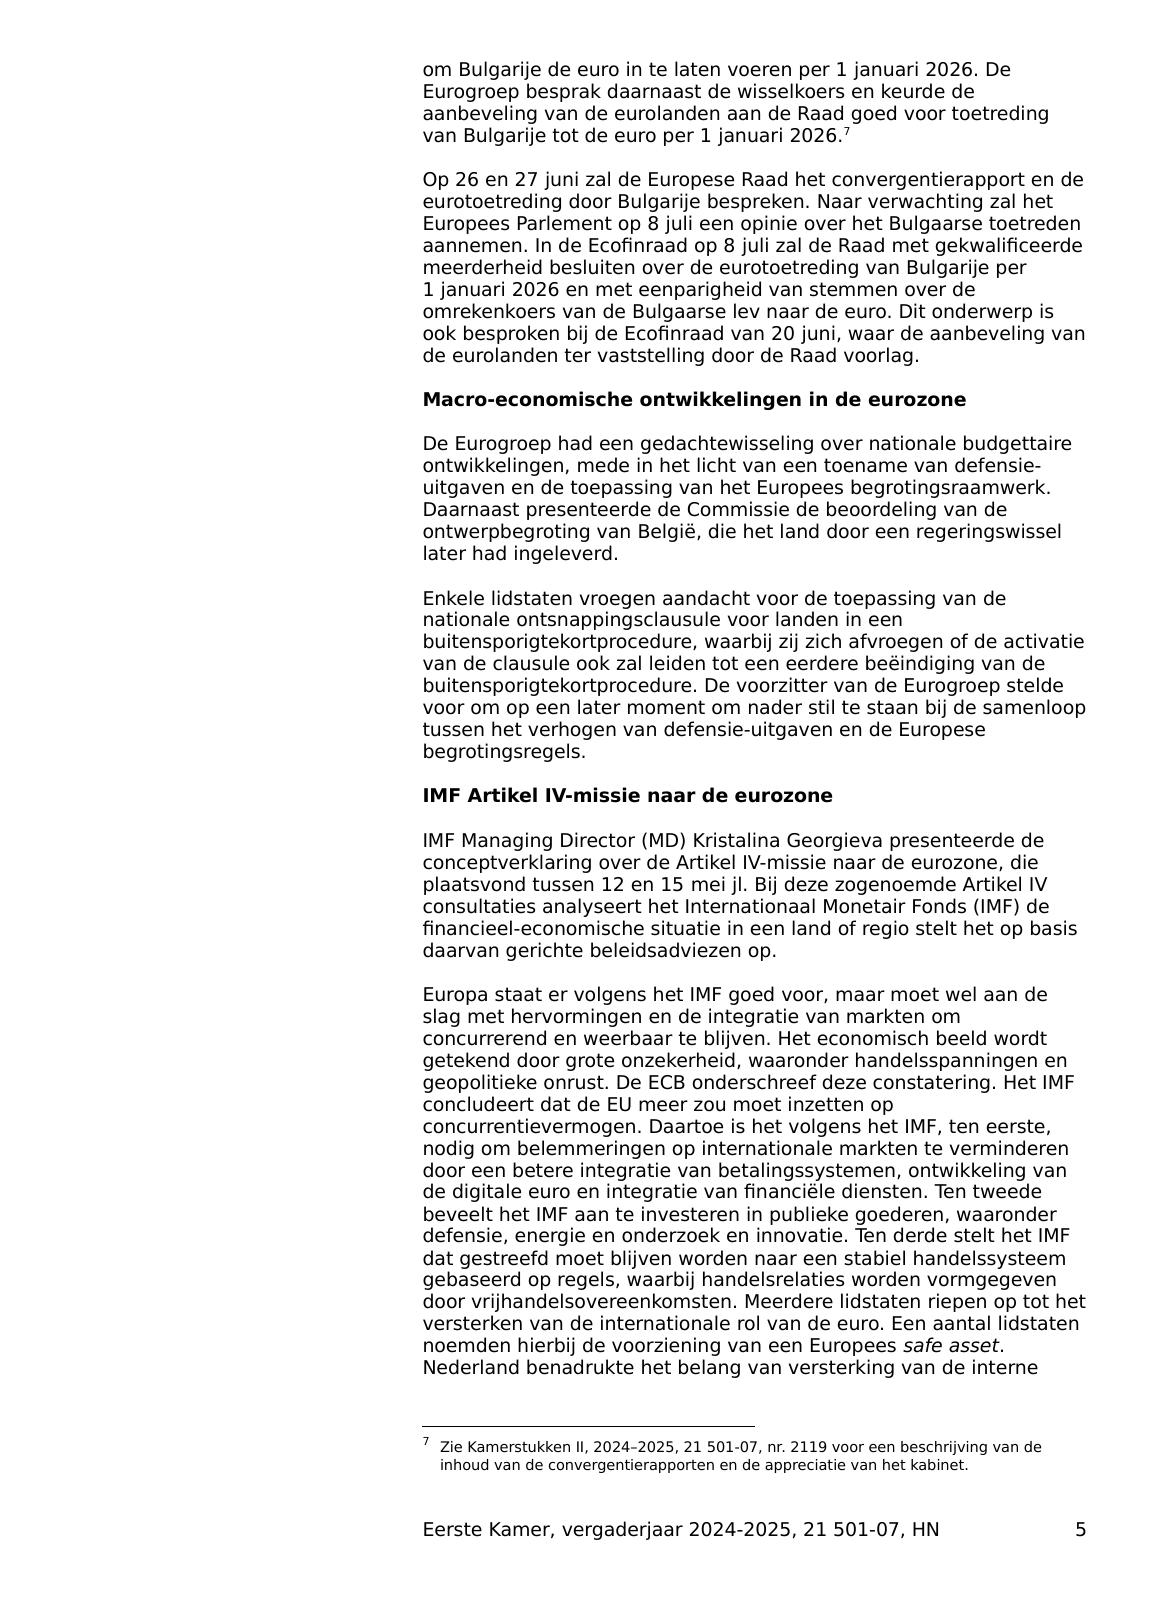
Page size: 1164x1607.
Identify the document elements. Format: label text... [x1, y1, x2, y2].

text Zie Kamerstukken II, 2024–2025, 21 501-07, nr. 2119 voor een beschrijving van de inhoud van de convergentierapporten en de appreciatie van het kabinet. [422, 1435, 1087, 1474]
text Enkele lidstaten vroegen aandacht voor de toepassing van de nationale ontsnappingsclausule voor landen in een buitensporigtekortprocedure, waarbij zij zich afvroegen of de activatie van de clausule ook zal leiden tot een eerdere beëindiging van de buitensporigtekortprocedure. De voorzitter van de Eurogroep stelde voor om op een later moment om nader stil te staan bij de samenloop tussen het verhogen van defensie-uitgaven en de Europese begrotingsregels. [422, 587, 1087, 763]
subtitle Macro-economische ontwikkelingen in de eurozone [422, 389, 1087, 411]
text De Eurogroep had een gedachtewisseling over nationale budgettaire ontwikkelingen, mede in het licht van een toename van defensie-uitgaven en de toepassing van het Europees begrotingsraamwerk. Daarnaast presenteerde de Commissie de beoordeling van de ontwerpbegroting van België, die het land door een regeringswissel later had ingeleverd. [422, 433, 1087, 565]
subtitle IMF Artikel IV-missie naar de eurozone [422, 785, 1087, 807]
text Op 26 en 27 juni zal de Europese Raad het convergentierapport en de eurotoetreding door Bulgarije bespreken. Naar verwachting zal het Europees Parlement op 8 juli een opinie over het Bulgaarse toetreden aannemen. In de Ecofinraad op 8 juli zal de Raad met gekwalificeerde meerderheid besluiten over de eurotoetreding van Bulgarije per 1 januari 2026 en met eenparigheid van stemmen over de omrekenkoers van de Bulgaarse lev naar de euro. Dit onderwerp is ook besproken bij de Ecofinraad van 20 juni, waar de aanbeveling van de eurolanden ter vaststelling door de Raad voorlag. [422, 169, 1087, 367]
text IMF Managing Director (MD) Kristalina Georgieva presenteerde de conceptverklaring over de Artikel IV-missie naar de eurozone, die plaatsvond tussen 12 en 15 mei jl. Bij deze zogenoemde Artikel IV consultaties analyseert het Internationaal Monetair Fonds (IMF) de financieel-economische situatie in een land of regio stelt het op basis daarvan gerichte beleidsadviezen op. [422, 829, 1087, 961]
text om Bulgarije de euro in te laten voeren per 1 januari 2026. De Eurogroep besprak daarnaast de wisselkoers en keurde de aanbeveling van de eurolanden aan de Raad goed voor toetreding van Bulgarije tot de euro per 1 januari 2026. [422, 59, 1087, 147]
text Europa staat er volgens het IMF goed voor, maar moet wel aan de slag met hervormingen en de integratie van markten om concurrerend en weerbaar te blijven. Het economisch beeld wordt getekend door grote onzekerheid, waaronder handelsspanningen en geopolitieke onrust. De ECB onderschreef deze constatering. Het IMF concludeert dat de EU meer zou moet inzetten op concurrentievermogen. Daartoe is het volgens het IMF, ten eerste, nodig om belemmeringen op internationale markten te verminderen door een betere integratie van betalingssystemen, ontwikkeling van de digitale euro en integratie van financiële diensten. Ten tweede beveelt het IMF aan te investeren in publieke goederen, waaronder defensie, energie en onderzoek en innovatie. Ten derde stelt het IMF dat gestreefd moet blijven worden naar een stabiel handelssysteem gebaseerd op regels, waarbij handelsrelaties worden vormgegeven door vrijhandelsovereenkomsten. Meerdere lidstaten riepen op tot het versterken van de internationale rol van de euro. Een aantal lidstaten noemden hierbij de voorziening van een Europees safe asset. Nederland benadrukte het belang van versterking van de interne [422, 984, 1087, 1379]
